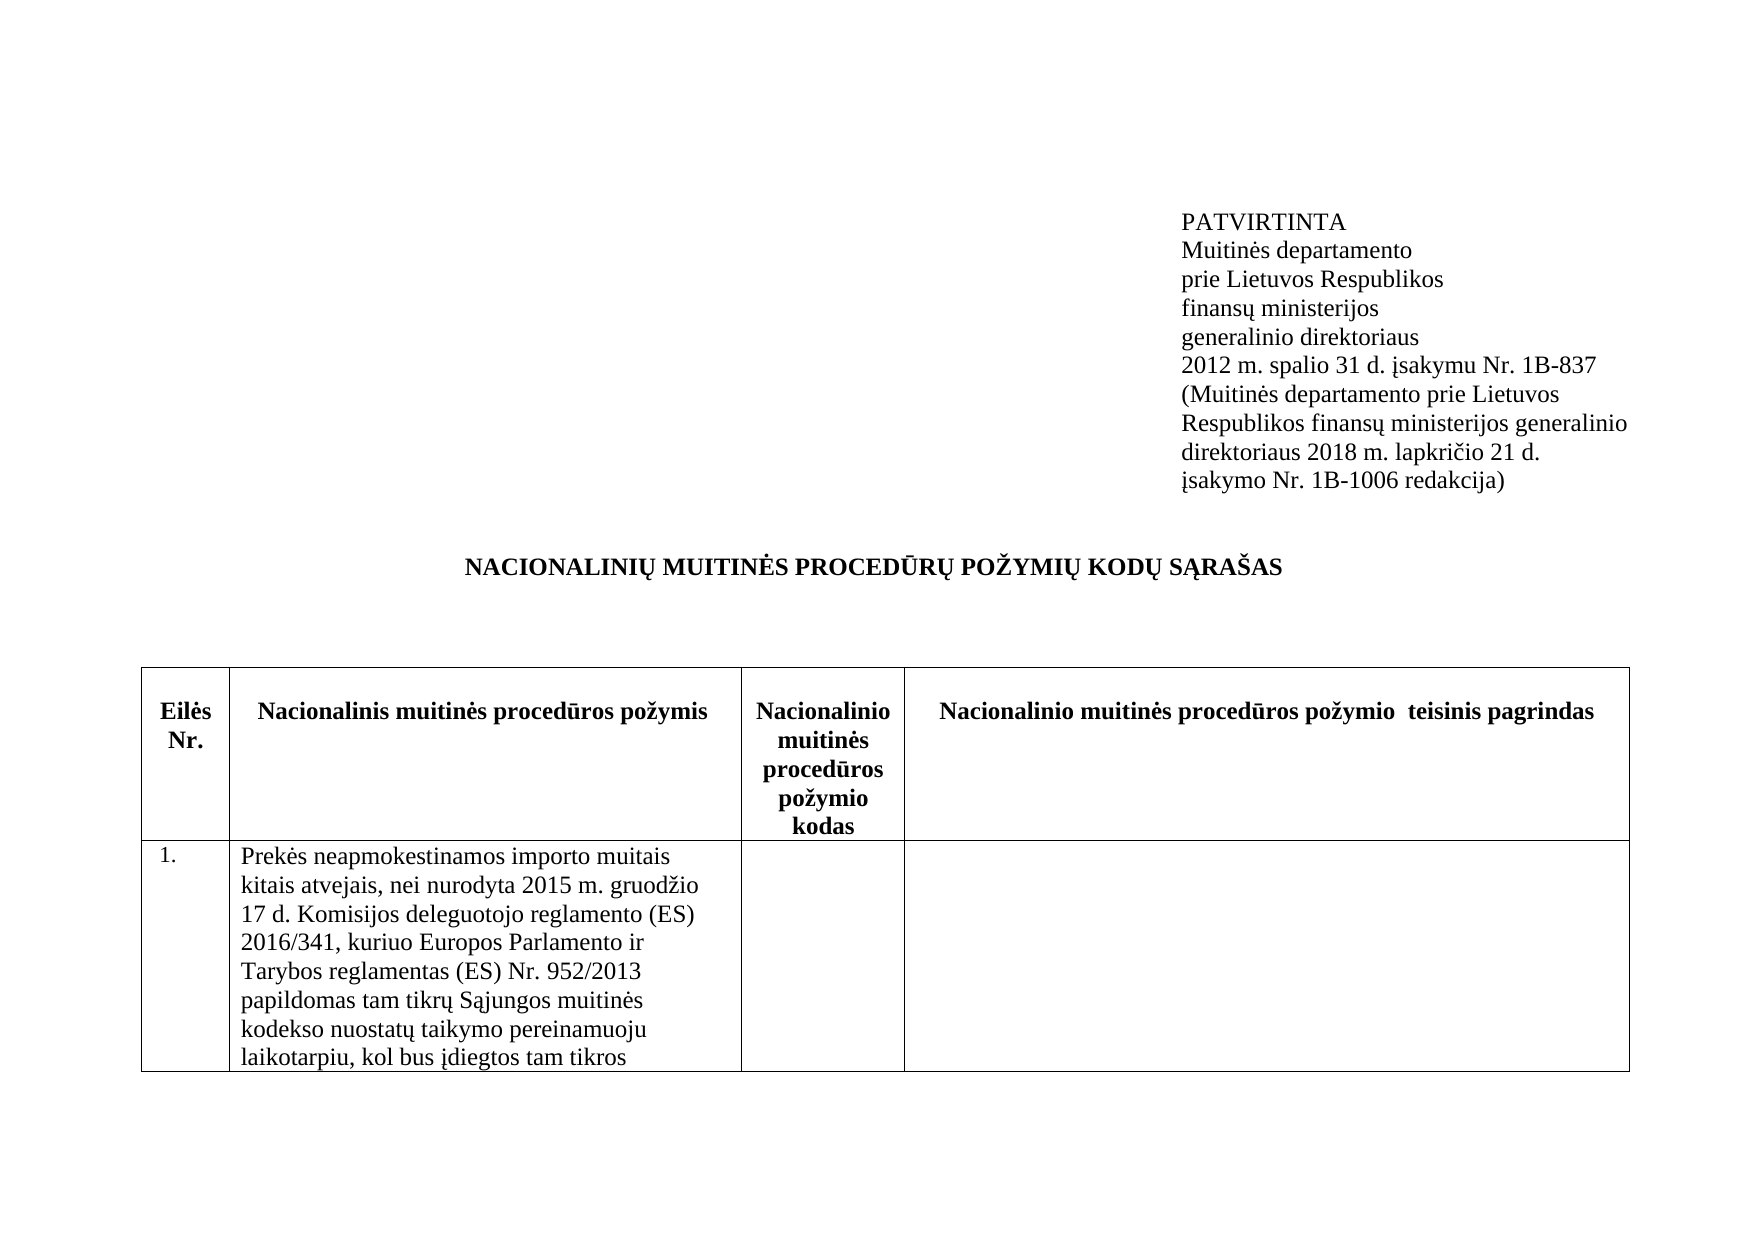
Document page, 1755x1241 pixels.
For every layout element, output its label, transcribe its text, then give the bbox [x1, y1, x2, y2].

table_header Nacionalinio muitinės procedūros požymio kodas [742, 668, 904, 840]
text finansų ministerijos [1181, 293, 1636, 322]
text prie Lietuvos Respublikos [1181, 264, 1636, 293]
text PATVIRTINTA [1181, 207, 1636, 235]
text (Muitinės departamento prie Lietuvos Respublikos finansų ministerijos generalinio direktoriaus 2018 m. lapkričio 21 d. [1181, 379, 1636, 465]
text generalinio direktoriaus [1181, 322, 1636, 350]
text įsakymo Nr. 1B-1006 redakcija) [1181, 465, 1636, 494]
text 2012 m. spalio 31 d. įsakymu Nr. 1B-8372 [1181, 350, 1636, 379]
table_header Nacionalinio muitinės procedūros požymio teisinis pagrindas [905, 668, 1629, 840]
table_header Nacionalinis muitinės procedūros požymis [230, 668, 741, 840]
table_cell [742, 841, 904, 1071]
text Muitinės departamento [1181, 235, 1636, 264]
table_header Eilės Nr. [142, 668, 229, 840]
text NACIONALINIŲ MUITINĖS PROCEDŪRŲ POŽYMIŲ KODŲ SĄRAŠAS [118, 552, 1636, 580]
table_cell 1. [142, 841, 229, 1071]
table_cell Prekės neapmokestinamos importo muitais kitais atvejais, nei nurodyta 2015 m. gruodžio 17 d. Komisijos deleguotojo reglamento (ES) 2016/341, kuriuo Europos Parlamento ir Tarybos reglamentas (ES) Nr. 952/2013 papildomas tam tikrų Sąjungos muitinės kodekso nuostatų taikymo pereinamuoju laikotarpiu, kol bus įdiegtos tam tikros [230, 841, 741, 1071]
table_cell [905, 841, 1629, 1071]
